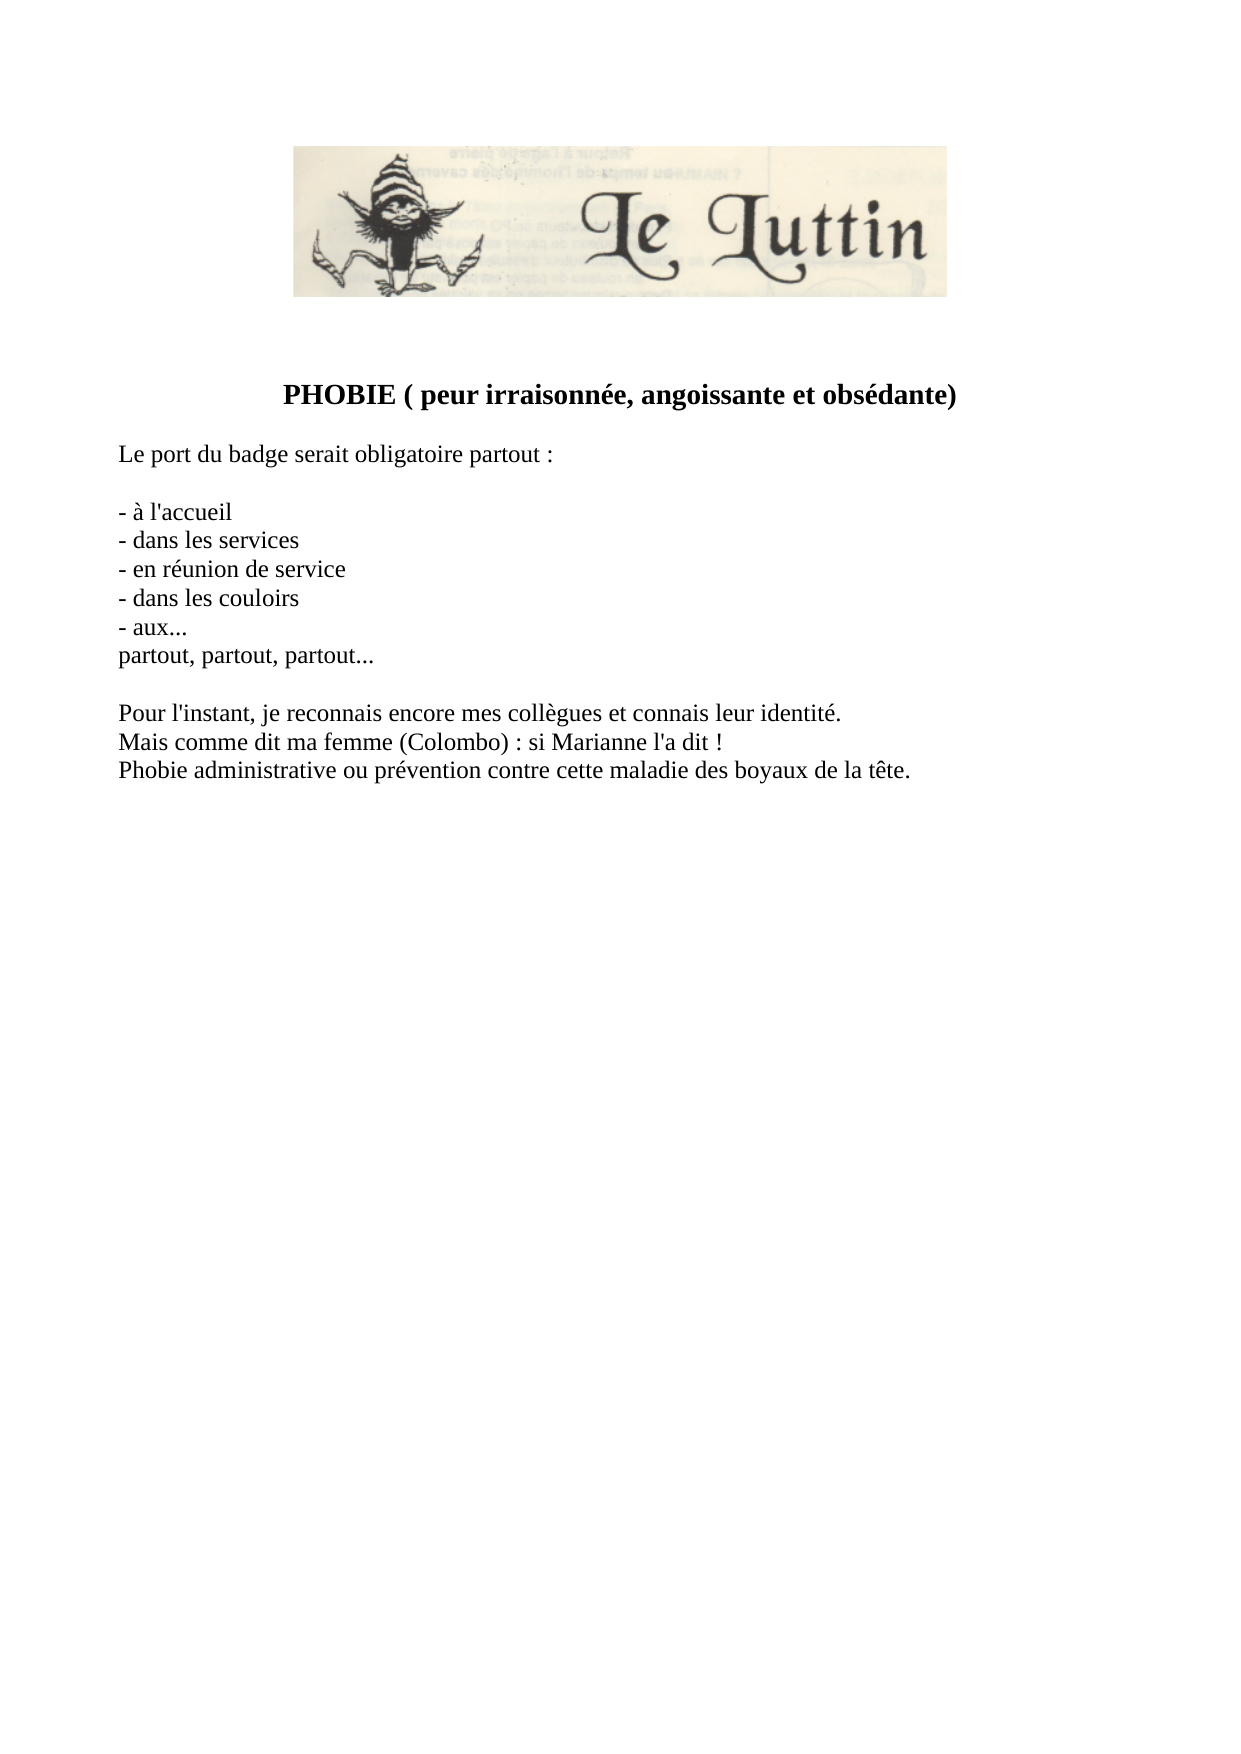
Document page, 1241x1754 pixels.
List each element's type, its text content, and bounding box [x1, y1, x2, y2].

text Le port du badge serait obligatoire partout : [118, 439, 1122, 468]
text - dans les services [118, 525, 1122, 554]
text PHOBIE ( peur irraisonnée, angoissante et obsédante) [118, 377, 1122, 410]
text - dans les couloirs [118, 583, 1122, 612]
text Phobie administrative ou prévention contre cette maladie des boyaux de la tête. [118, 755, 1122, 784]
text - en réunion de service [118, 554, 1122, 583]
text - aux... [118, 612, 1122, 640]
picture [293, 146, 947, 297]
text partout, partout, partout... [118, 640, 1122, 669]
text Mais comme dit ma femme (Colombo) : si Marianne l'a dit ! [118, 727, 1122, 755]
text Pour l'instant, je reconnais encore mes collègues et connais leur identité. [118, 698, 1122, 727]
text - à l'accueil [118, 497, 1122, 525]
